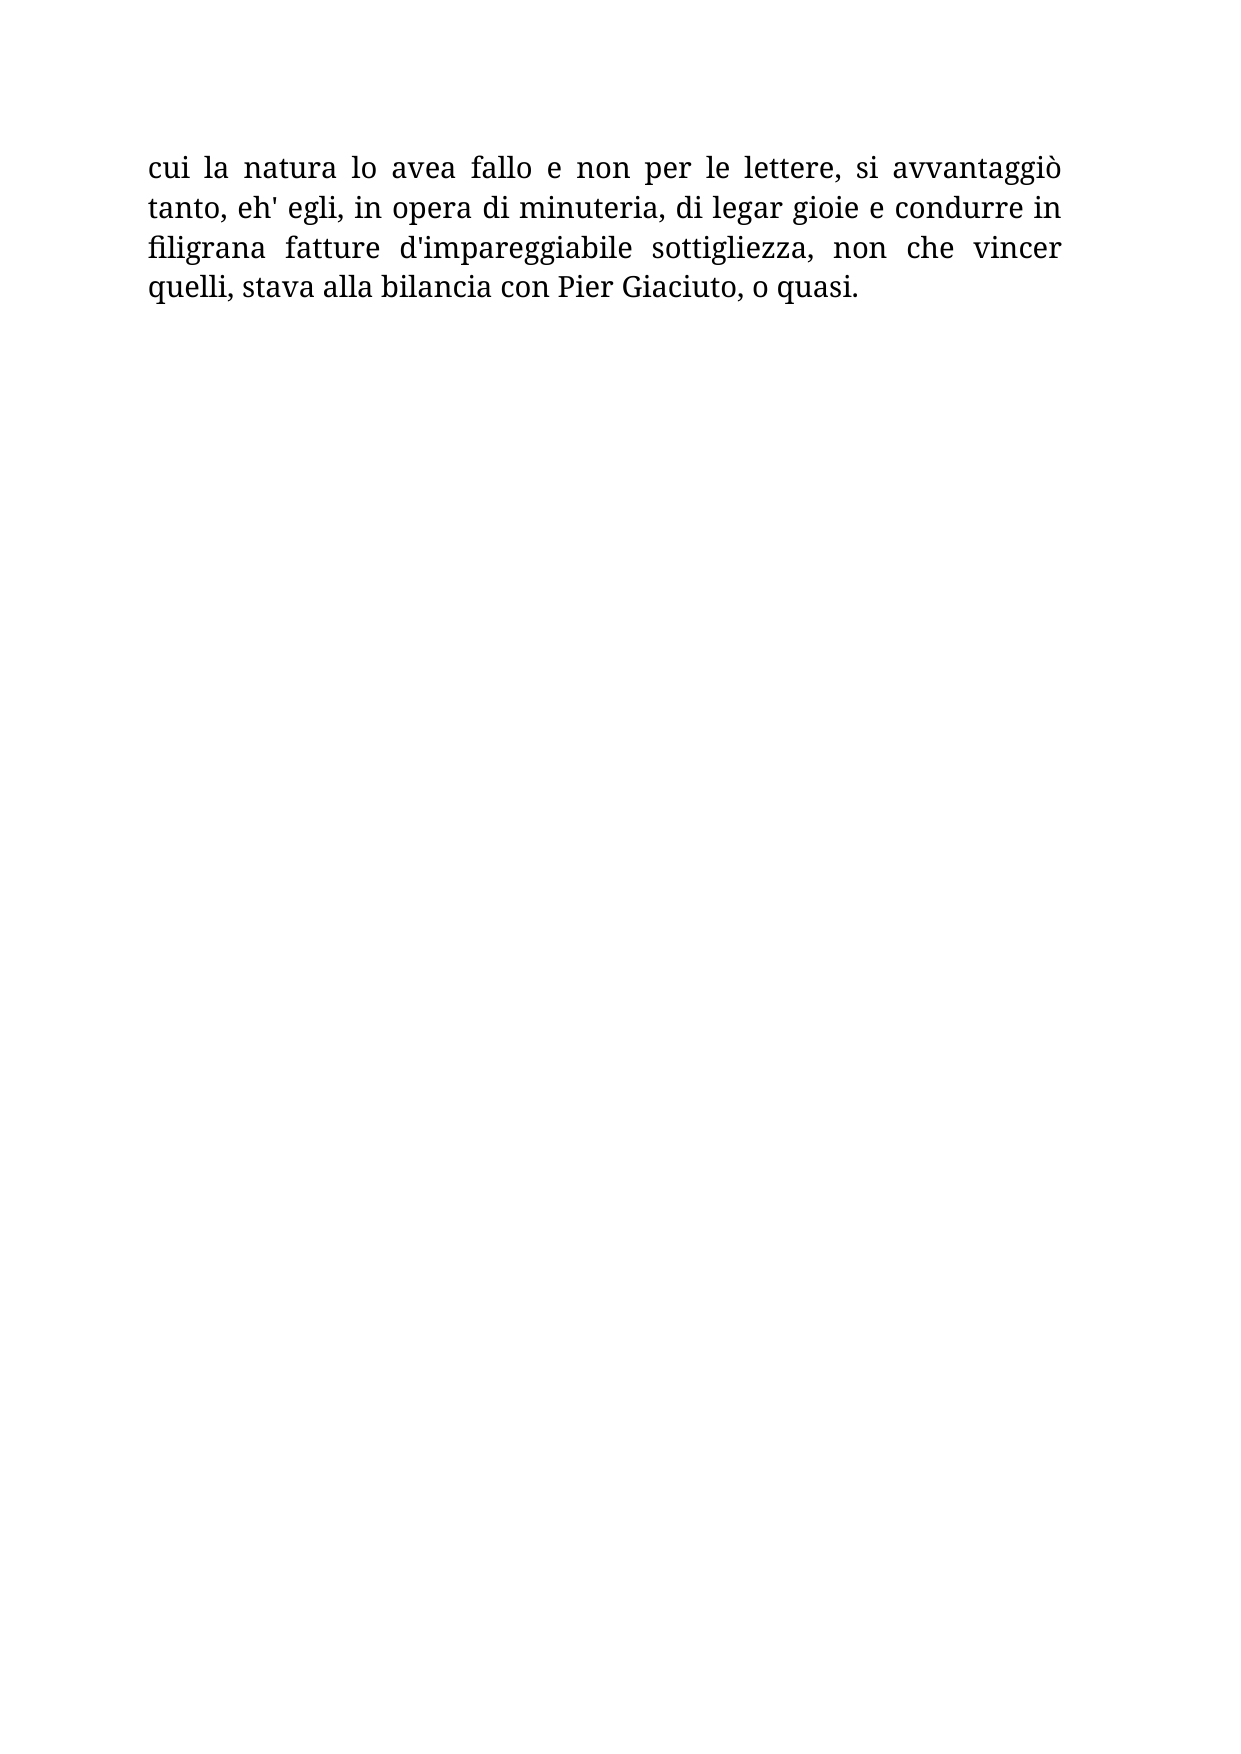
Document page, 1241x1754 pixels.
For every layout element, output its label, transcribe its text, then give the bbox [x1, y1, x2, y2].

text cui la natura lo avea fallo e non per le lettere, si avvantaggiò tanto, eh' egli, in opera di minuteria, di legar gioie e condurre in filigrana fatture d'impareggiabile sottigliezza, non che vincer quelli, stava alla bilancia con Pier Giaciuto, o quasi. [148, 148, 1063, 306]
